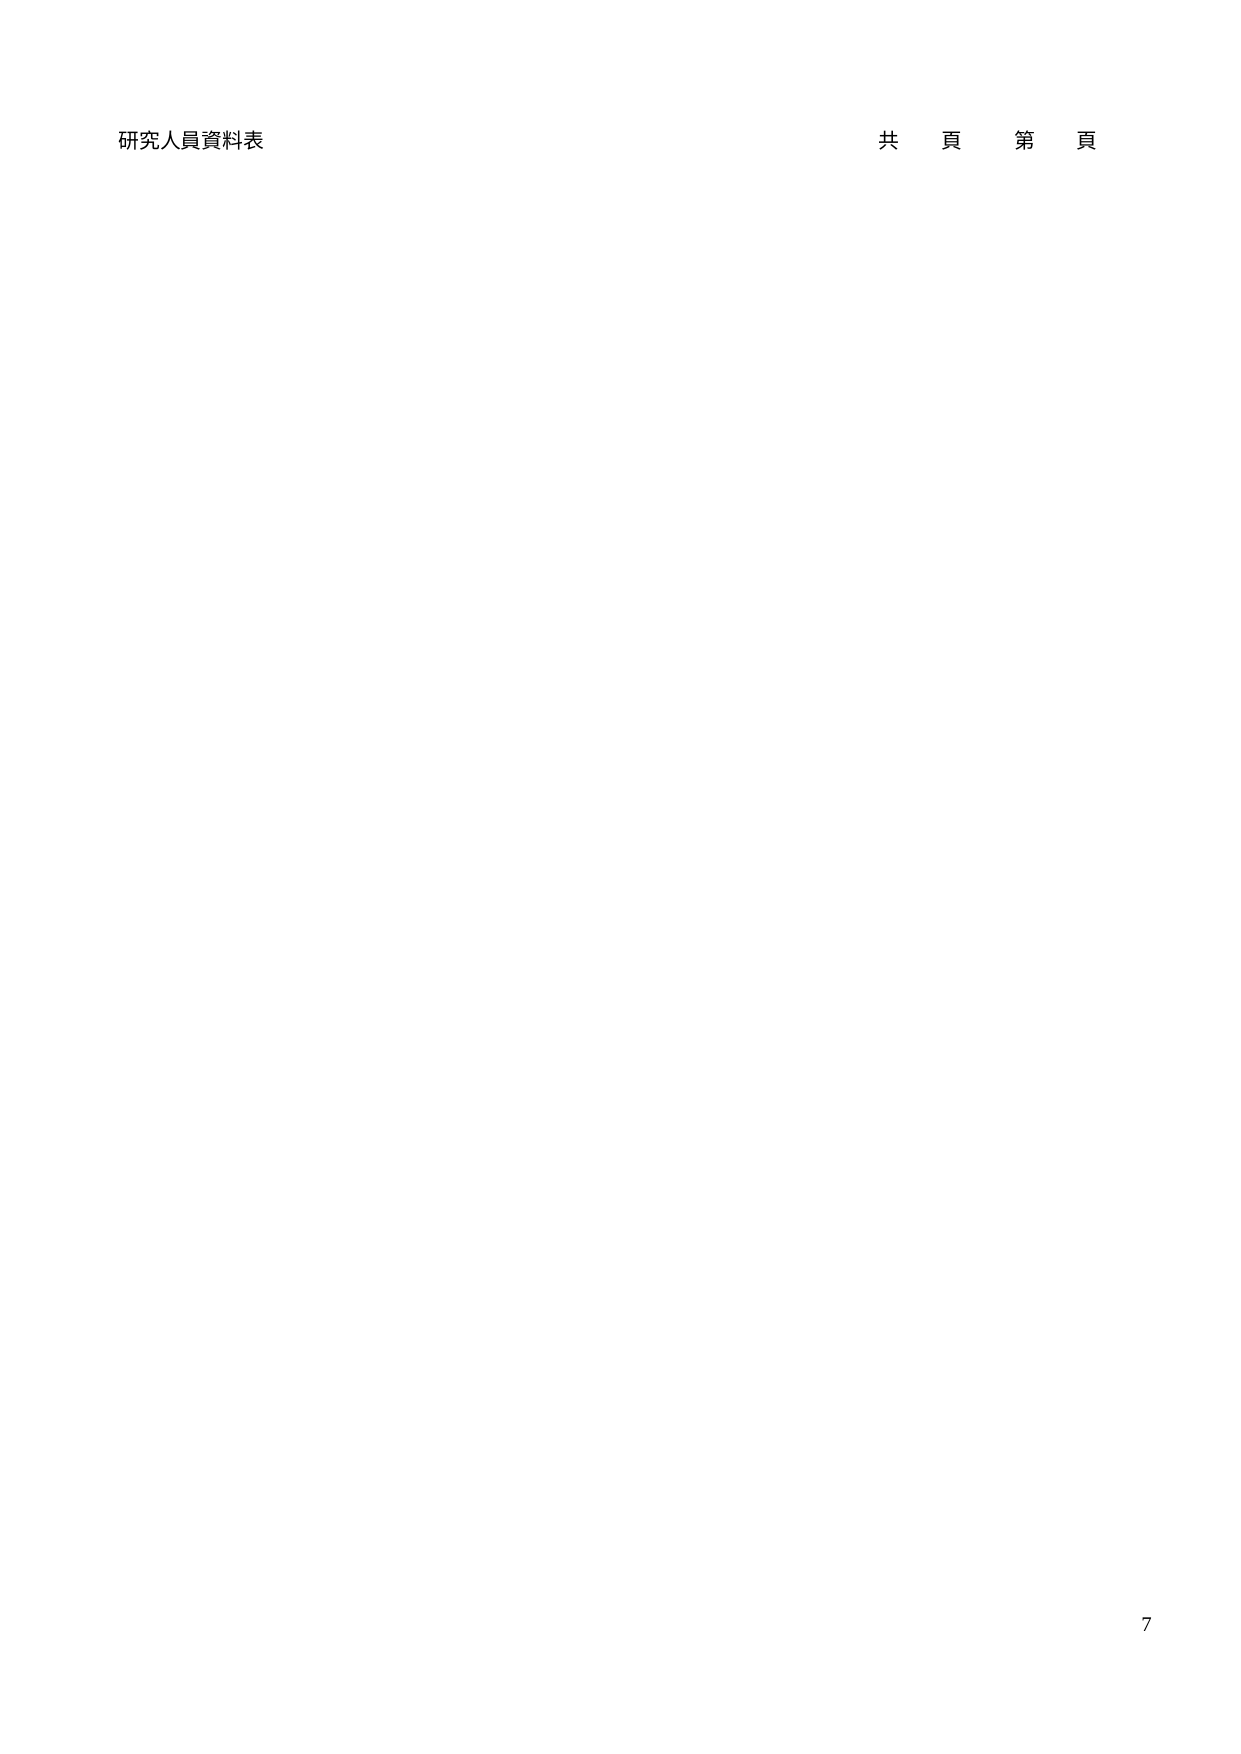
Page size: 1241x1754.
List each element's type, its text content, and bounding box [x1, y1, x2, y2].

text 研究人員資料表 共 頁 第 頁 [118, 118, 1152, 156]
